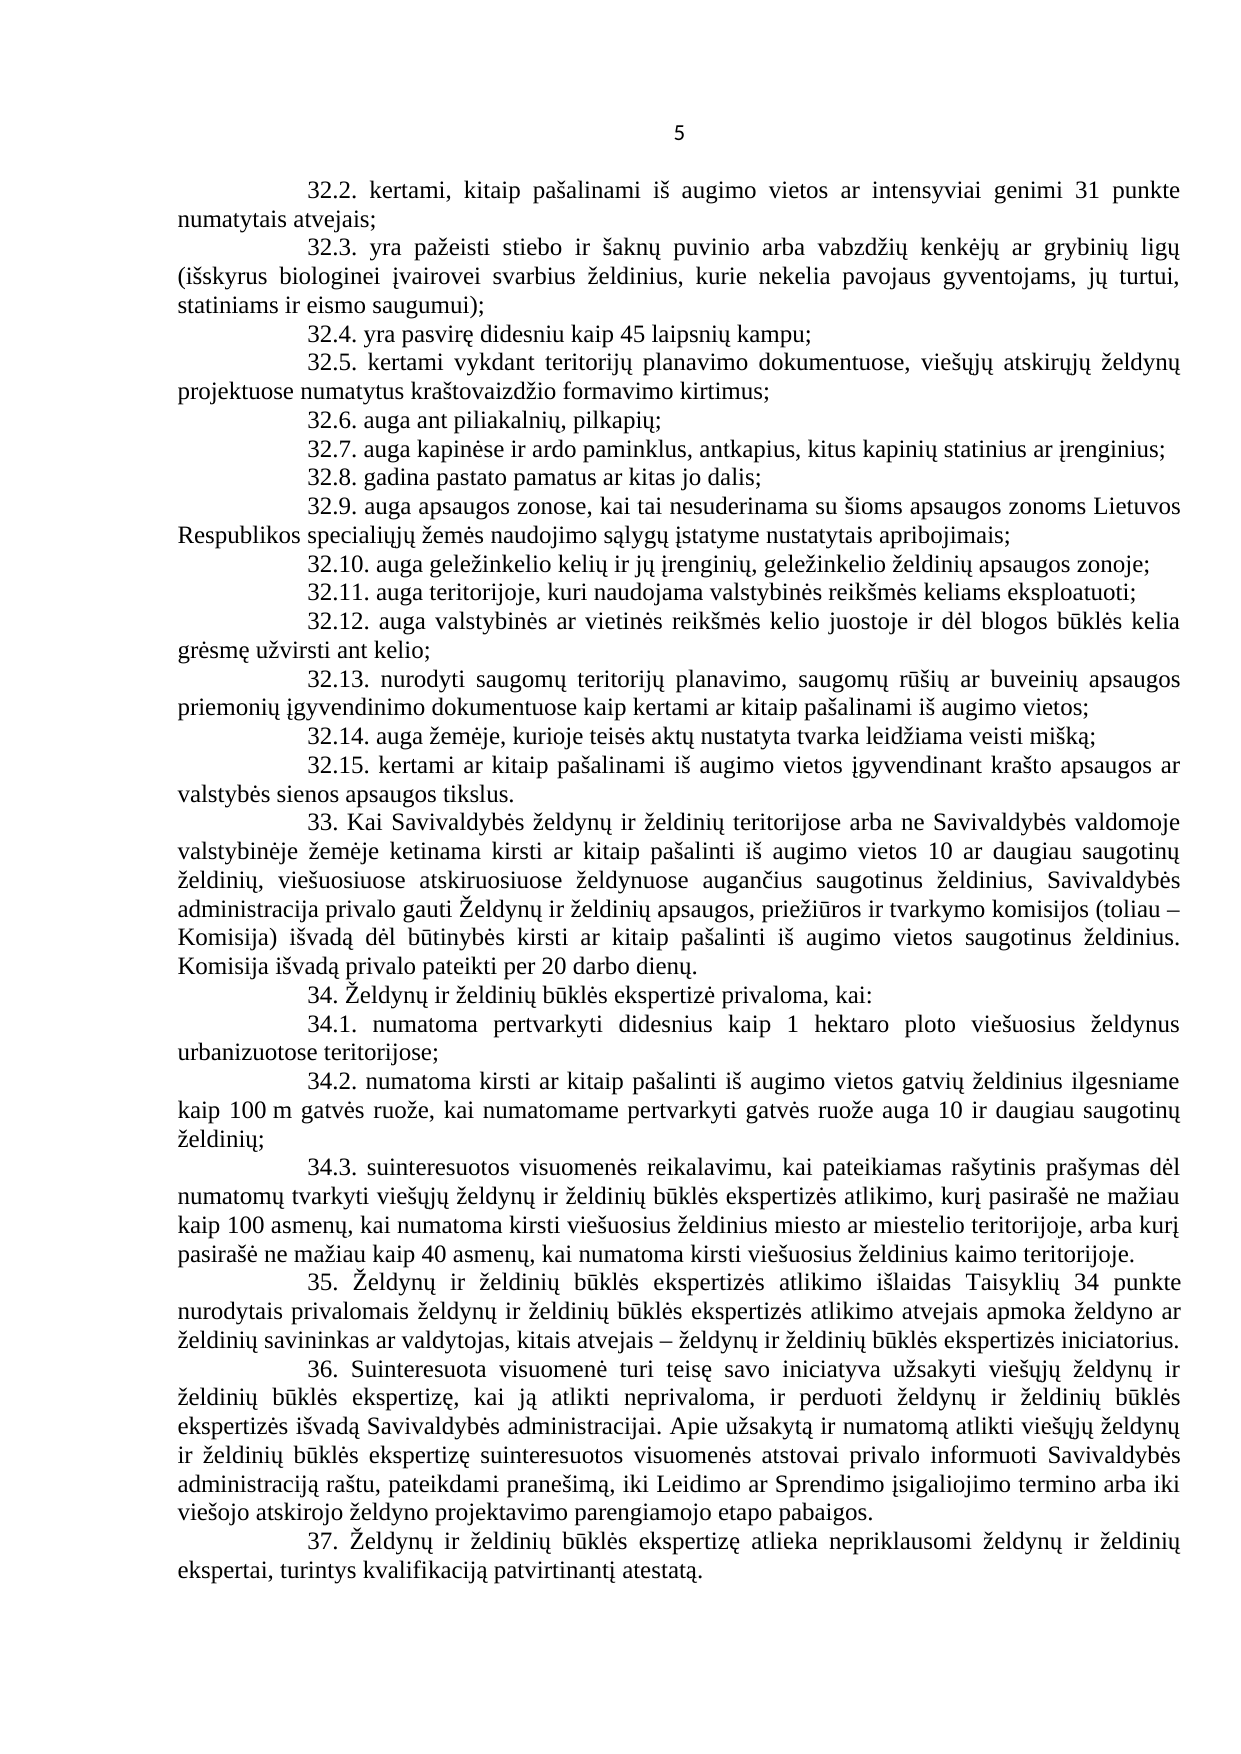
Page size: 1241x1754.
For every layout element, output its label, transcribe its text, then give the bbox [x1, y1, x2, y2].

text 32.14. auga žemėje, kurioje teisės aktų nustatyta tvarka leidžiama veisti mišką; [177, 721, 1181, 750]
text 32.4. yra pasvirę didesniu kaip 45 laipsnių kampu; [177, 319, 1181, 347]
text 32.10. auga geležinkelio kelių ir jų įrenginių, geležinkelio želdinių apsaugos zonoje; [177, 549, 1181, 577]
text 32.3. yra pažeisti stiebo ir šaknų puvinio arba vabzdžių kenkėjų ar grybinių ligų (išskyrus biologinei įvairovei svarbius želdinius, kurie nekelia pavojaus gyventojams, jų turtui, statiniams ir eismo saugumui); [177, 232, 1181, 319]
text 32.2. kertami, kitaip pašalinami iš augimo vietos ar intensyviai genimi 31 punkte numatytais atvejais; [177, 175, 1181, 232]
text 32.8. gadina pastato pamatus ar kitas jo dalis; [177, 462, 1181, 491]
text 36. Suinteresuota visuomenė turi teisę savo iniciatyva užsakyti viešųjų želdynų ir želdinių būklės ekspertizę, kai ją atlikti neprivaloma, ir perduoti želdynų ir želdinių būklės ekspertizės išvadą Savivaldybės administracijai. Apie užsakytą ir numatomą atlikti viešųjų želdynų ir želdinių būklės ekspertizę suinteresuotos visuomenės atstovai privalo informuoti Savivaldybės administraciją raštu, pateikdami pranešimą, iki Leidimo ar Sprendimo įsigaliojimo termino arba iki viešojo atskirojo želdyno projektavimo parengiamojo etapo pabaigos. [177, 1354, 1181, 1526]
text 32.11. auga teritorijoje, kuri naudojama valstybinės reikšmės keliams eksploatuoti; [177, 577, 1181, 606]
text 35. Želdynų ir želdinių būklės ekspertizės atlikimo išlaidas Taisyklių 34 punkte nurodytais privalomais želdynų ir želdinių būklės ekspertizės atlikimo atvejais apmoka želdyno ar želdinių savininkas ar valdytojas, kitais atvejais – želdynų ir želdinių būklės ekspertizės iniciatorius. [177, 1267, 1181, 1354]
text 34.2. numatoma kirsti ar kitaip pašalinti iš augimo vietos gatvių želdinius ilgesniame kaip 100 m gatvės ruože, kai numatomame pertvarkyti gatvės ruože auga 10 ir daugiau saugotinų želdinių; [177, 1066, 1181, 1152]
text 34.1. numatoma pertvarkyti didesnius kaip 1 hektaro ploto viešuosius želdynus urbanizuotose teritorijose; [177, 1009, 1181, 1066]
text 37. Želdynų ir želdinių būklės ekspertizę atlieka nepriklausomi želdynų ir želdinių ekspertai, turintys kvalifikaciją patvirtinantį atestatą. [177, 1526, 1181, 1584]
text 32.13. nurodyti saugomų teritorijų planavimo, saugomų rūšių ar buveinių apsaugos priemonių įgyvendinimo dokumentuose kaip kertami ar kitaip pašalinami iš augimo vietos; [177, 664, 1181, 721]
text 34. Želdynų ir želdinių būklės ekspertizė privaloma, kai: [177, 980, 1181, 1009]
text 32.9. auga apsaugos zonose, kai tai nesuderinama su šioms apsaugos zonoms Lietuvos Respublikos specialiųjų žemės naudojimo sąlygų įstatyme nustatytais apribojimais; [177, 491, 1181, 549]
text 32.12. auga valstybinės ar vietinės reikšmės kelio juostoje ir dėl blogos būklės kelia grėsmę užvirsti ant kelio; [177, 606, 1181, 664]
text 32.7. auga kapinėse ir ardo paminklus, antkapius, kitus kapinių statinius ar įrenginius; [177, 434, 1181, 462]
text 34.3. suinteresuotos visuomenės reikalavimu, kai pateikiamas rašytinis prašymas dėl numatomų tvarkyti viešųjų želdynų ir želdinių būklės ekspertizės atlikimo, kurį pasirašė ne mažiau kaip 100 asmenų, kai numatoma kirsti viešuosius želdinius miesto ar miestelio teritorijoje, arba kurį pasirašė ne mažiau kaip 40 asmenų, kai numatoma kirsti viešuosius želdinius kaimo teritorijoje. [177, 1152, 1181, 1267]
text 32.6. auga ant piliakalnių, pilkapių; [177, 405, 1181, 434]
text 32.5. kertami vykdant teritorijų planavimo dokumentuose, viešųjų atskirųjų želdynų projektuose numatytus kraštovaizdžio formavimo kirtimus; [177, 347, 1181, 405]
text 33. Kai Savivaldybės želdynų ir želdinių teritorijose arba ne Savivaldybės valdomoje valstybinėje žemėje ketinama kirsti ar kitaip pašalinti iš augimo vietos 10 ar daugiau saugotinų želdinių, viešuosiuose atskiruosiuose želdynuose augančius saugotinus želdinius, Savivaldybės administracija privalo gauti Želdynų ir želdinių apsaugos, priežiūros ir tvarkymo komisijos (toliau – Komisija) išvadą dėl būtinybės kirsti ar kitaip pašalinti iš augimo vietos saugotinus želdinius. Komisija išvadą privalo pateikti per 20 darbo dienų. [177, 807, 1181, 980]
text 32.15. kertami ar kitaip pašalinami iš augimo vietos įgyvendinant krašto apsaugos ar valstybės sienos apsaugos tikslus. [177, 750, 1181, 807]
